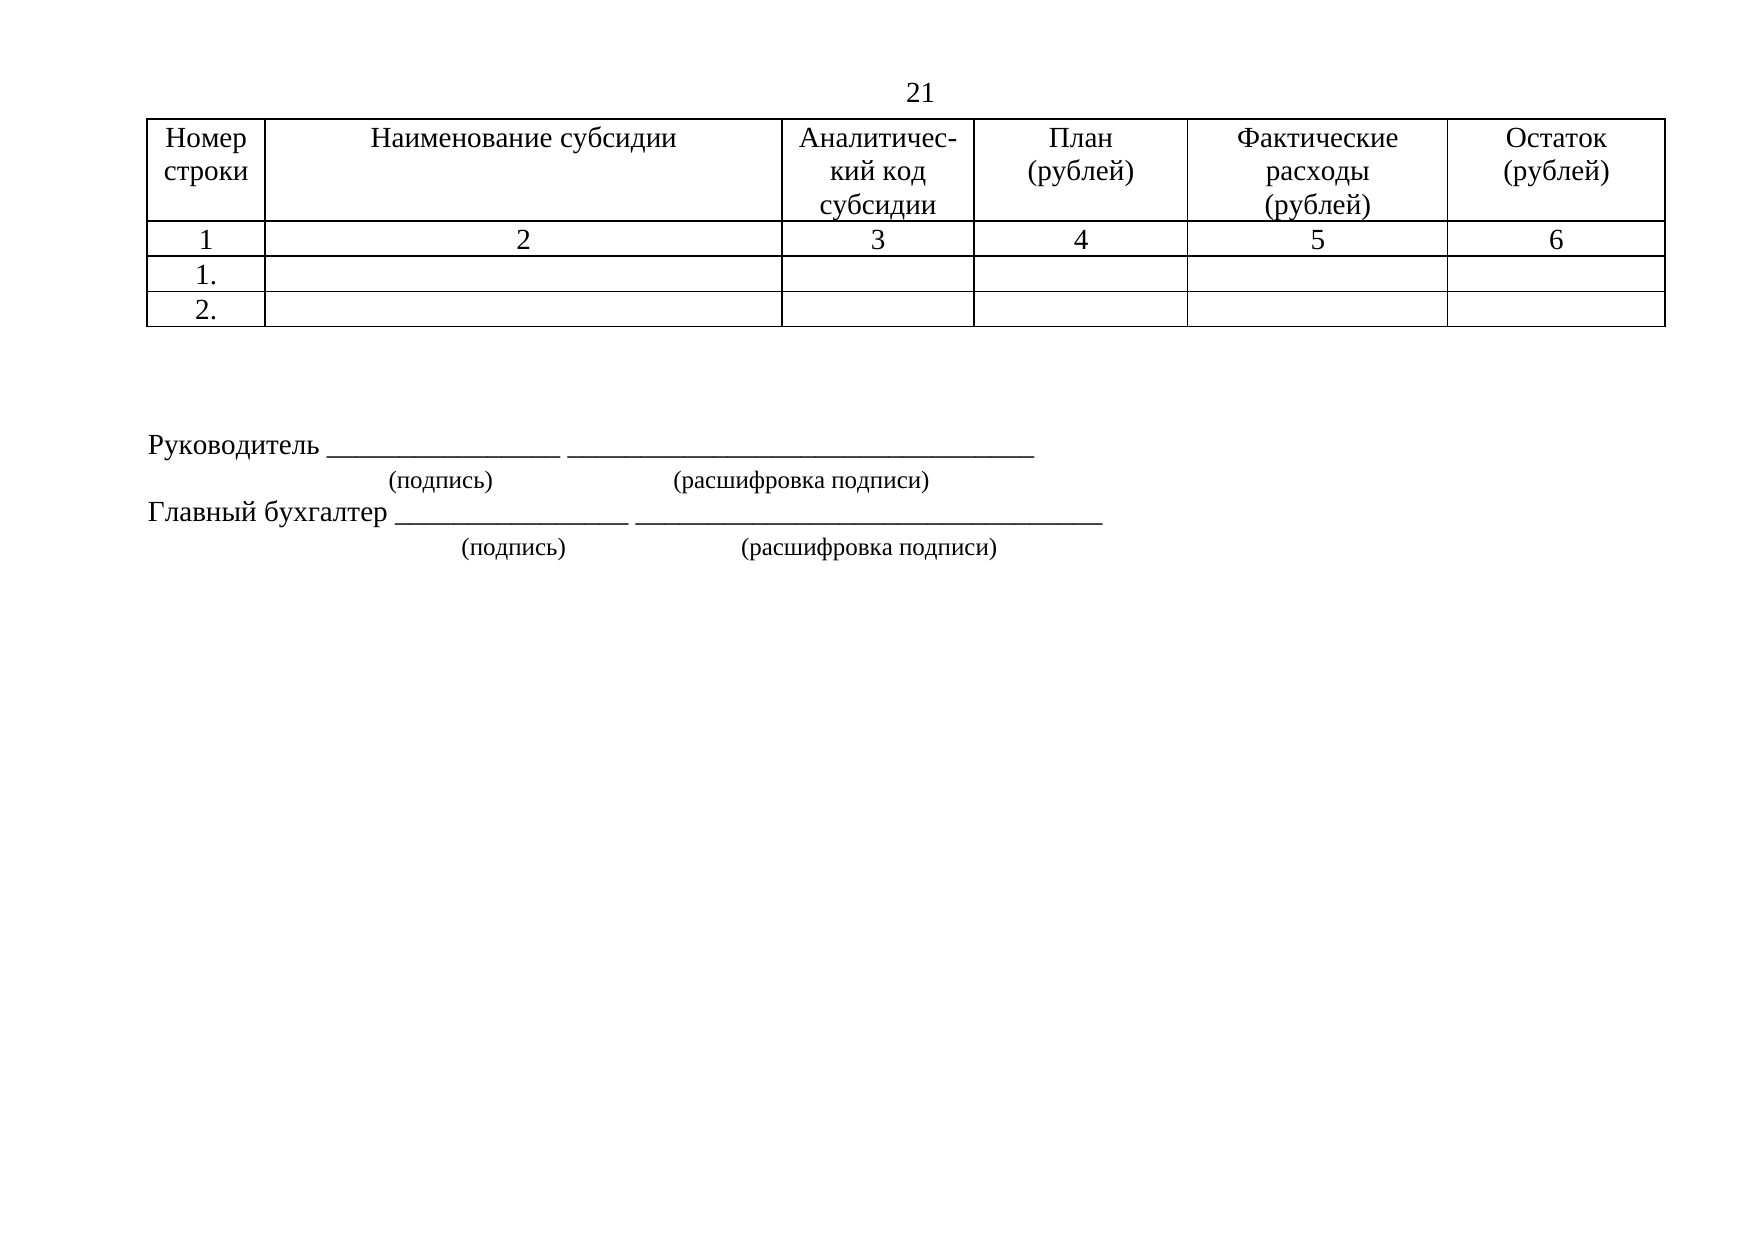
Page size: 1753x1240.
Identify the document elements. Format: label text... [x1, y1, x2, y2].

table_header Фактические расходы (рублей) [1188, 120, 1447, 220]
table_cell 4 [975, 222, 1187, 255]
table_cell [975, 292, 1187, 326]
table_cell [783, 257, 973, 291]
table_header Аналитичес-кий код субсидии [783, 120, 973, 220]
table_header Номер строки [148, 120, 264, 220]
table_cell [1448, 292, 1664, 326]
table_cell 5 [1188, 222, 1447, 255]
table_header План (рублей) [975, 120, 1187, 220]
text (подпись) (расшифровка подписи) [148, 461, 1693, 494]
table_cell [266, 257, 781, 291]
table_cell 2 [266, 222, 781, 255]
table_cell [975, 257, 1187, 291]
table_cell [1448, 257, 1664, 291]
table_cell [783, 292, 973, 326]
text (подпись) (расшифровка подписи) [148, 528, 1693, 561]
table_cell [266, 292, 781, 326]
table_cell [1188, 292, 1447, 326]
table_cell 3 [783, 222, 973, 255]
table_cell 1. [148, 257, 264, 291]
table_cell 6 [1448, 222, 1664, 255]
table_cell 1 [148, 222, 264, 255]
table_header Наименование субсидии [266, 120, 781, 220]
text Руководитель ________________ ________________________________ [148, 427, 1693, 461]
table_cell 2. [148, 292, 264, 326]
table_cell [1188, 257, 1447, 291]
table_header Остаток (рублей) [1448, 120, 1664, 220]
text Главный бухгалтер ________________ ________________________________ [148, 494, 1693, 528]
